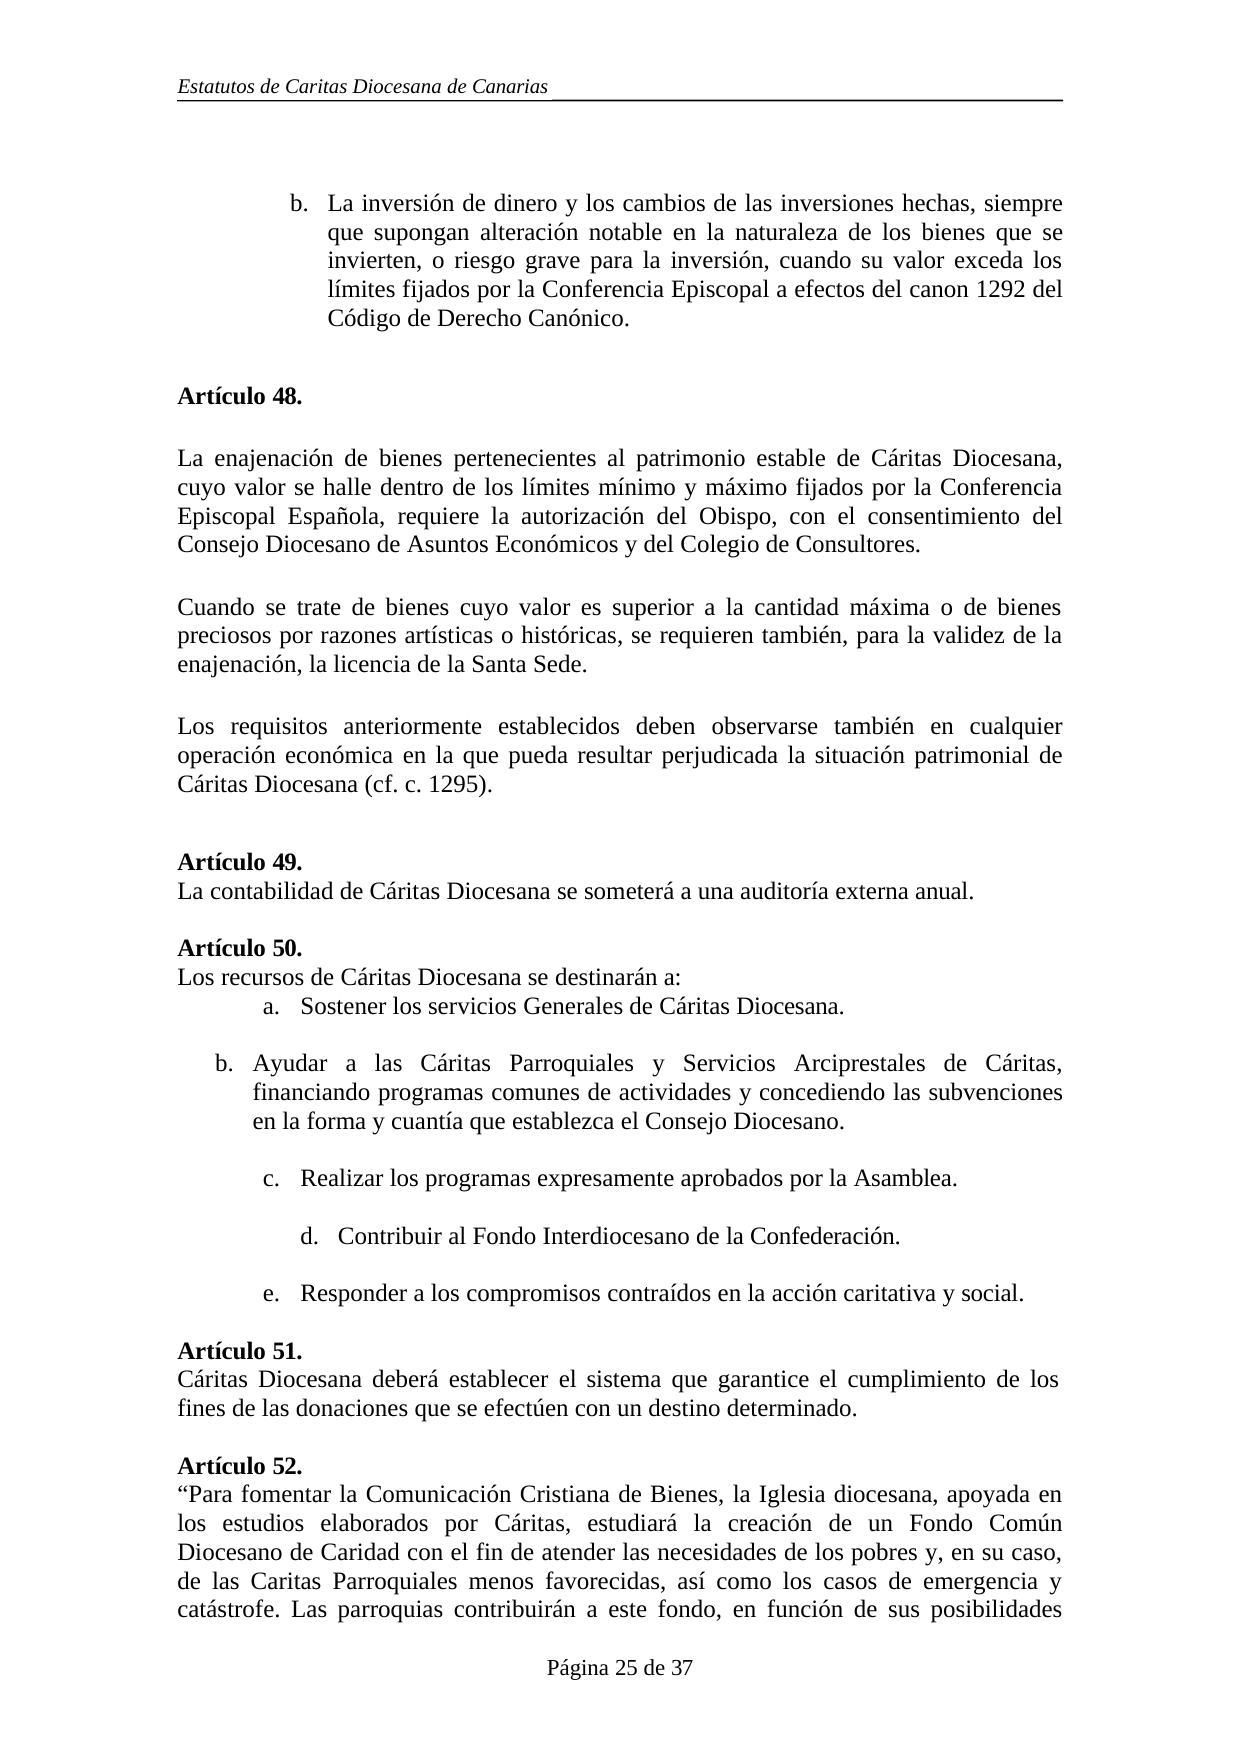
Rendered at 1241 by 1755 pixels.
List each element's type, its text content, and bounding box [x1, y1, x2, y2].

list Sostener los servicios Generales de Cáritas Diocesana. [263, 991, 1074, 1019]
text Cuando se trate de bienes cuyo valor es superior a la cantidad máxima o de bienes preciosos por razones artísticas o históricas, se requieren también, para la validez de la enajenación, la licencia de la Santa Sede. [177, 592, 1063, 678]
subtitle Artículo 50. [177, 933, 1074, 962]
list La inversión de dinero y los cambios de las inversiones hechas, siempre que supongan alteración notable en la naturaleza de los bienes que se invierten, o riesgo grave para la inversión, cuando su valor exceda los límites fijados por la Conferencia Episcopal a efectos del canon 1292 del Código de Derecho Canónico. [290, 188, 1063, 332]
subtitle Artículo 51. [177, 1336, 1074, 1364]
text La enajenación de bienes pertenecientes al patrimonio estable de Cáritas Diocesana, cuyo valor se halle dentro de los límites mínimo y máximo fijados por la Conferencia Episcopal Española, requiere la autorización del Obispo, con el consentimiento del Consejo Diocesano de Asuntos Económicos y del Colegio de Consultores. [177, 443, 1063, 558]
text Los requisitos anteriormente establecidos deben observarse también en cualquier operación económica en la que pueda resultar perjudicada la situación patrimonial de Cáritas Diocesana (cf. c. 1295). [177, 711, 1063, 797]
text Los recursos de Cáritas Diocesana se destinarán a: [177, 962, 1074, 991]
list Realizar los programas expresamente aprobados por la Asamblea. [263, 1163, 1074, 1192]
subtitle Artículo 52. [177, 1451, 1074, 1479]
subtitle Artículo 48. [177, 381, 1074, 410]
text Cáritas Diocesana deberá establecer el sistema que garantice el cumplimiento de los fines de las donaciones que se efectúen con un destino determinado. [177, 1364, 1074, 1422]
list Contribuir al Fondo Interdiocesano de la Confederación. [300, 1221, 1074, 1249]
subtitle Artículo 49. [177, 847, 1074, 876]
text La contabilidad de Cáritas Diocesana se someterá a una auditoría externa anual. [177, 876, 1074, 904]
text “Para fomentar la Comunicación Cristiana de Bienes, la Iglesia diocesana, apoyada en los estudios elaborados por Cáritas, estudiará la creación de un Fondo Común Diocesano de Caridad con el fin de atender las necesidades de los pobres y, en su caso, de las Caritas Parroquiales menos favorecidas, así como los casos de emergencia y catástrofe. Las parroquias contribuirán a este fondo, en función de sus posibilidades [177, 1479, 1063, 1623]
list Responder a los compromisos contraídos en la acción caritativa y social. [263, 1278, 1074, 1307]
list Ayudar a las Cáritas Parroquiales y Servicios Arciprestales de Cáritas, financiando programas comunes de actividades y concediendo las subvenciones en la forma y cuantía que establezca el Consejo Diocesano. [215, 1048, 1063, 1134]
